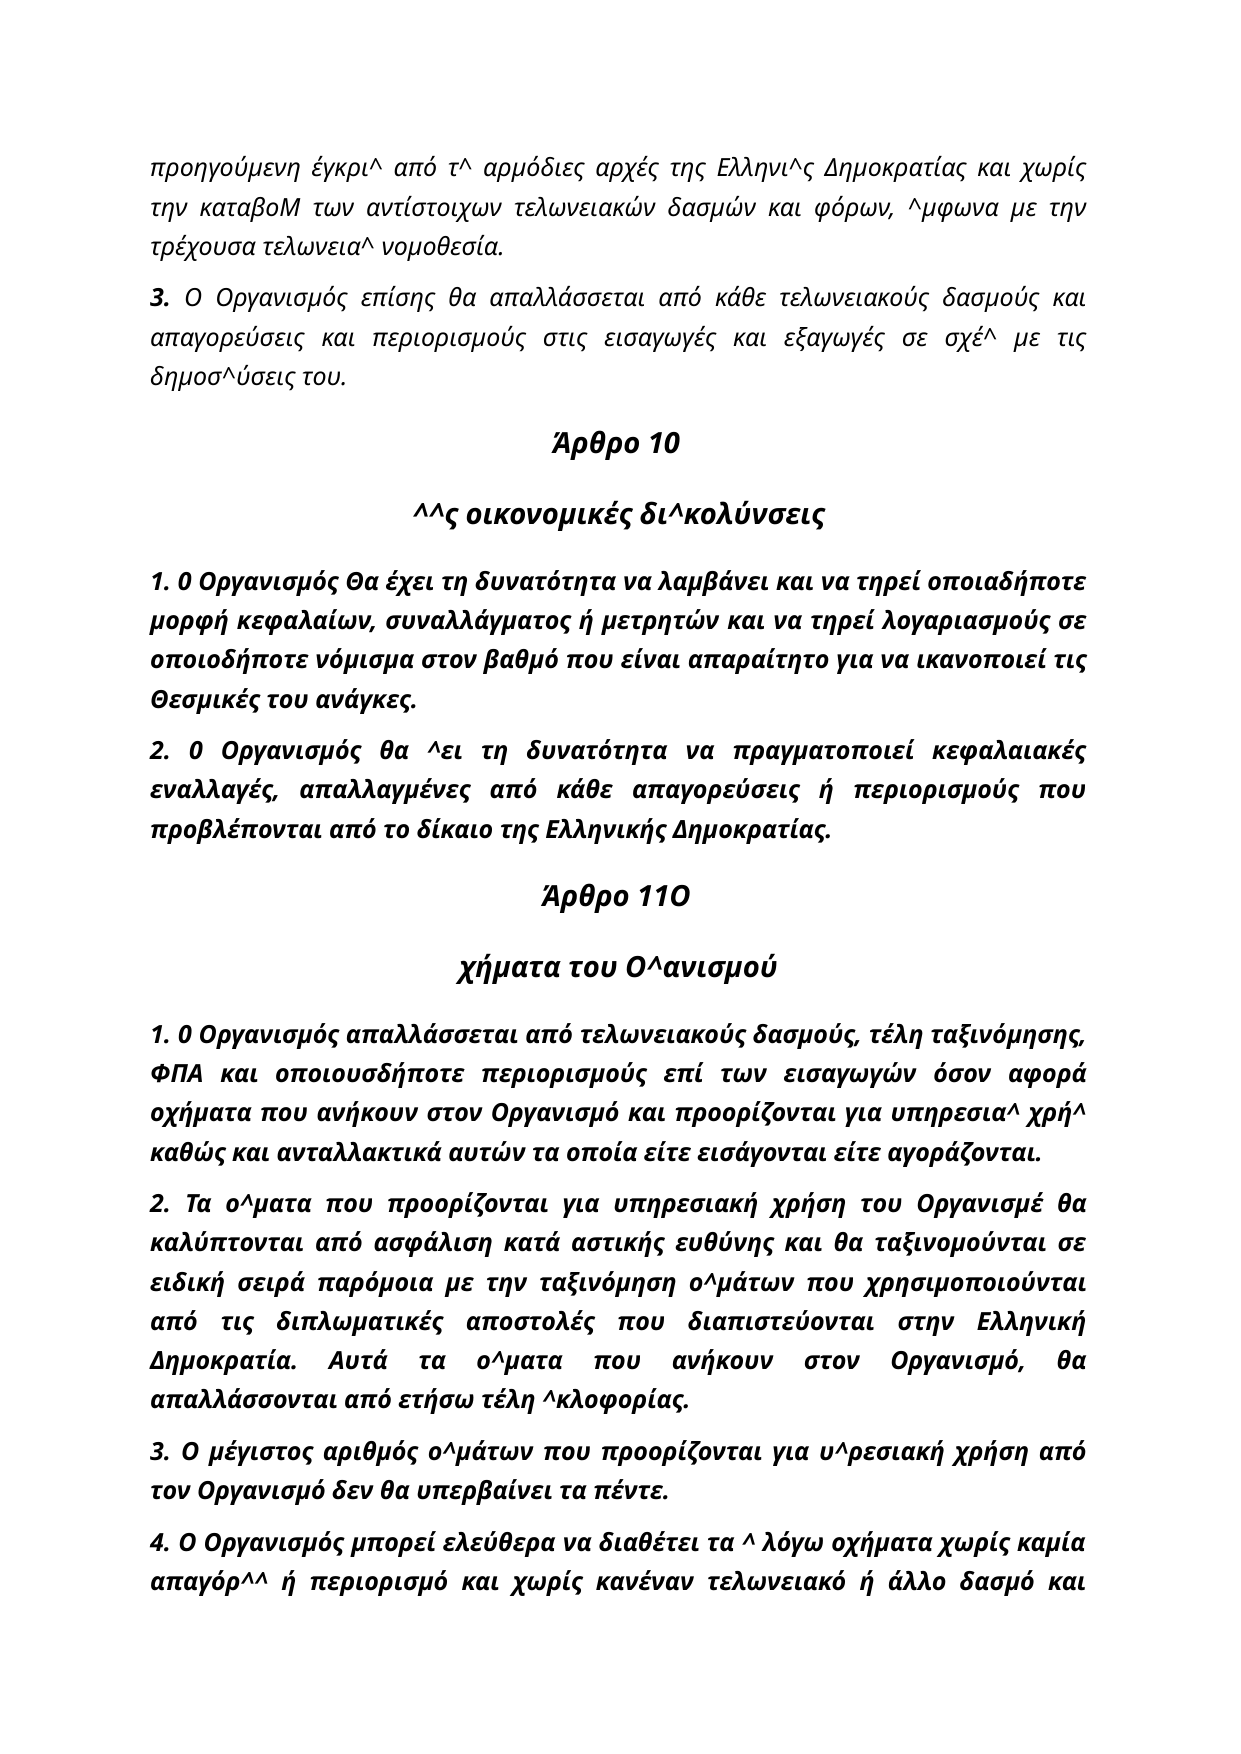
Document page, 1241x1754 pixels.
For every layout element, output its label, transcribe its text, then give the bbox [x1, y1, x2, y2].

text 2. 0 Οργανισμός θα ^ει τη δυνατότητα να πραγματοποιεί κεφαλαιακές εναλλαγές, απαλλαγμένες από κάθε απαγορεύσεις ή περιορισμούς που προβλέπονται από το δίκαιο της Ελληνικής Δημοκρατίας. [150, 733, 1090, 845]
text 1. 0 Οργανισμός Θα έχει τη δυνατότητα να λαμβάνει και να τηρεί οποιαδήποτε μορφή κεφαλαίων, συναλλάγματος ή μετρητών και να τηρεί λογαριασμούς σε οποιοδήποτε νόμισμα στον βαθμό που είναι απαραίτητο για να ικανοποιεί τις Θεσμικές του ανάγκες. [150, 564, 1090, 715]
subtitle ^^ς οικονομικές δι^κολύνσεις [150, 493, 1090, 533]
text 3. Ο μέγιστος αριθμός ο^μάτων που προορίζονται για υ^ρεσιακή χρήση από τον Οργανισμό δεν θα υπερβαίνει τα πέντε. [150, 1433, 1090, 1507]
text 4. Ο Οργανισμός μπορεί ελεύθερα να διαθέτει τα ^ λόγω οχήματα χωρίς καμία απαγόρ^^ ή περιορισμό και χωρίς κανέναν τελωνειακό ή άλλο δασμό και [150, 1524, 1090, 1597]
text 3. Ο Οργανισμός επίσης θα απαλλάσσεται από κάθε τελωνειακούς δασμούς και απαγορεύσεις και περιορισμούς στις εισαγωγές και εξαγωγές σε σχέ^ με τις δημοσ^ύσεις του. [150, 280, 1090, 392]
subtitle Άρθρο 10 [150, 422, 1090, 462]
text 2. Τα ο^ματα που προορίζονται για υπηρεσιακή χρήση του Οργανισμέ θα καλύπτονται από ασφάλιση κατά αστικής ευθύνης και θα ταξινομούνται σε ειδική σειρά παρόμοια με την ταξινόμηση ο^μάτων που χρησιμοποιούνται από τις διπλωματικές αποστολές που διαπιστεύονται στην Ελληνική Δημοκρατία. Αυτά τα ο^ματα που ανήκουν στον Οργανισμό, θα απαλλάσσονται από ετήσω τέλη ^κλοφορίας. [150, 1186, 1090, 1416]
subtitle Άρθρο 11Ο [150, 875, 1090, 915]
subtitle χήματα του Ο^ανισμού [150, 946, 1090, 986]
text 1. 0 Οργανισμός απαλλάσσεται από τελωνειακούς δασμούς, τέλη ταξινόμησης, ΦΠΑ και οποιουσδήποτε περιορισμούς επί των εισαγωγών όσον αφορά οχήματα που ανήκουν στον Οργανισμό και προορίζονται για υπηρεσια^ χρή^ καθώς και ανταλλακτικά αυτών τα οποία είτε εισάγονται είτε αγοράζονται. [150, 1017, 1090, 1168]
text προηγούμενη έγκρι^ από τ^ αρμόδιες αρχές της Ελληνι^ς Δημοκρατίας και χωρίς την καταβοΜ των αντίστοιχων τελωνειακών δασμών και φόρων, ^μφωνα με την τρέχουσα τελωνεια^ νομοθεσία. [150, 150, 1090, 262]
